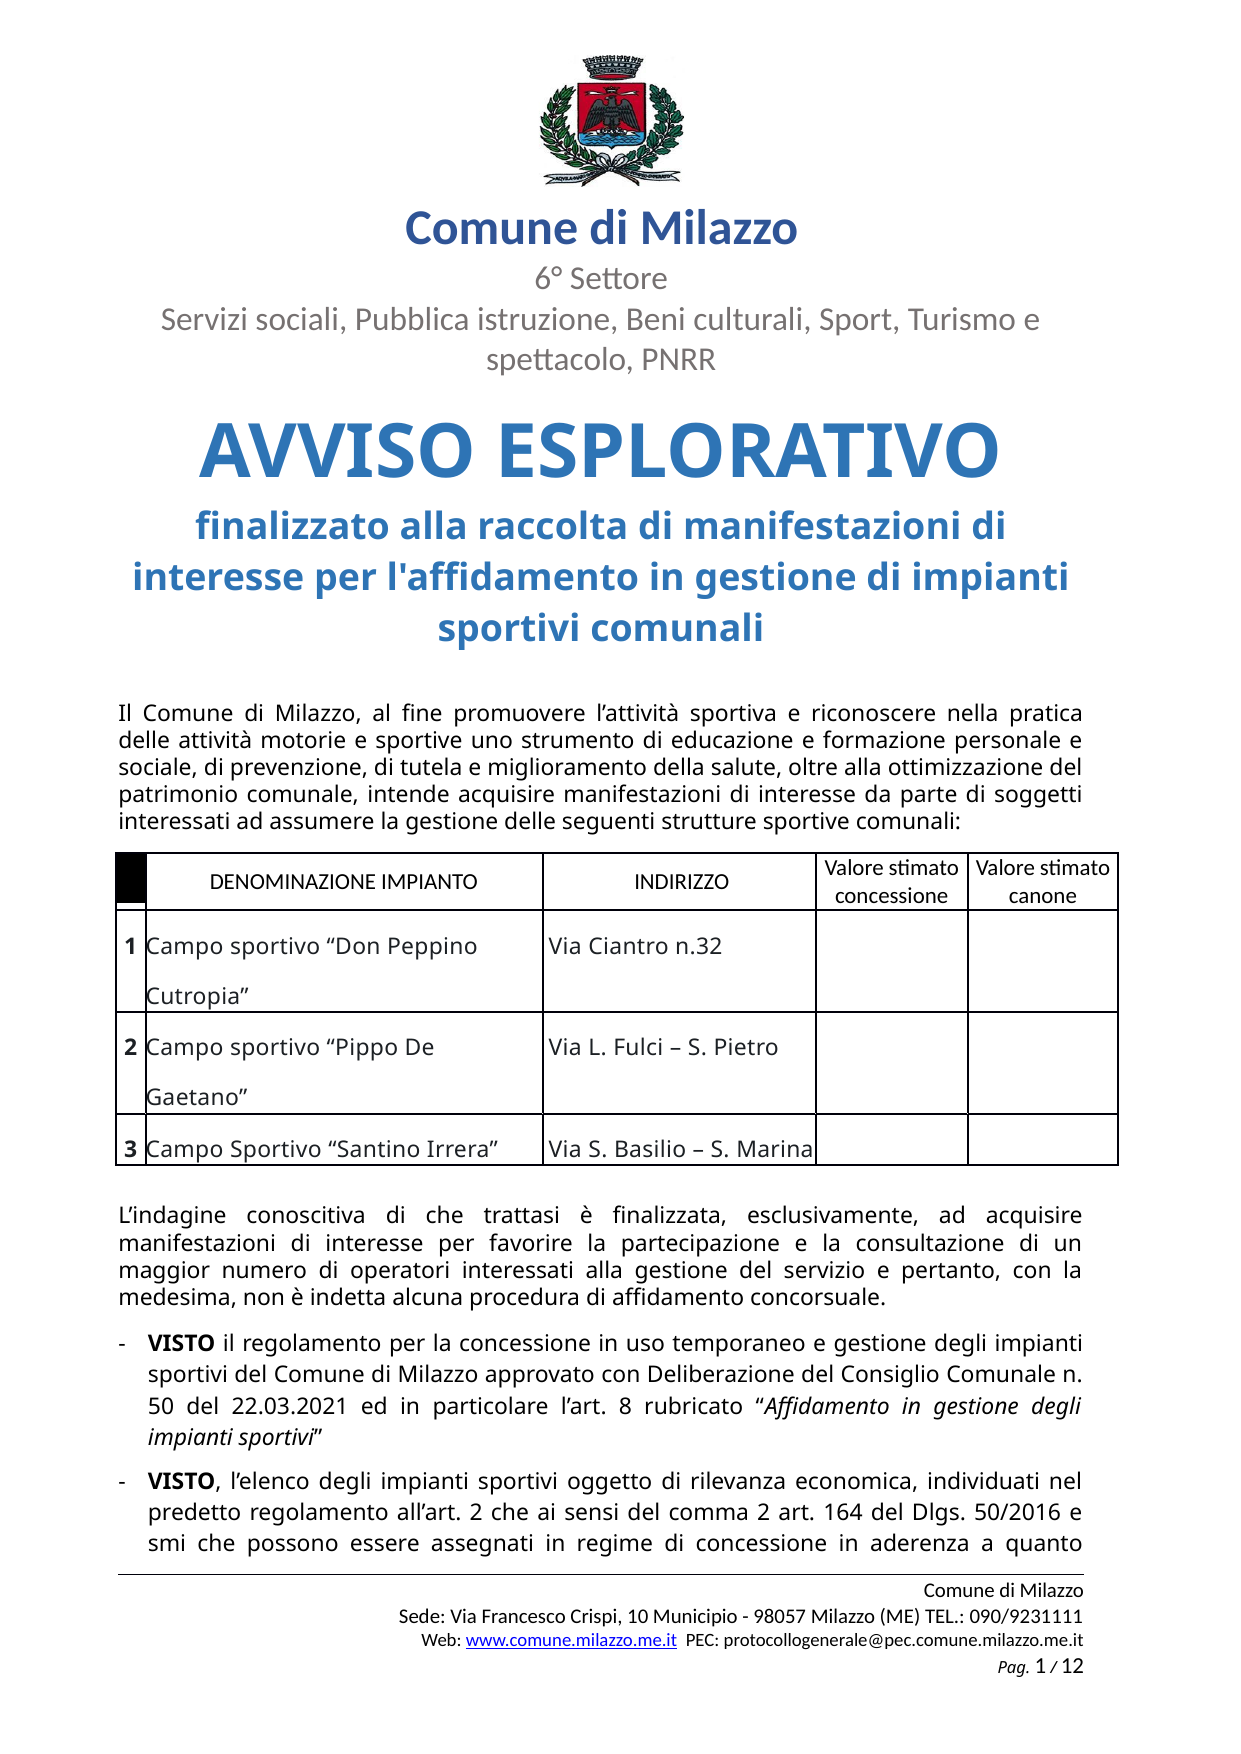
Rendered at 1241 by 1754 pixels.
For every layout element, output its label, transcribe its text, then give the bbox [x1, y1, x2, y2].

table_cell 2 [117, 1013, 145, 1112]
table_header DENOMINAZIONE IMPIANTO [147, 854, 542, 909]
table_cell [817, 911, 967, 1011]
table_cell Via S. Basilio – S. Marina [544, 1115, 815, 1164]
table_cell [969, 911, 1117, 1011]
table_cell 3 [117, 1115, 145, 1164]
table_header Valore stimato canone [969, 854, 1117, 909]
table_cell 1 [117, 911, 145, 1011]
table_cell Campo Sportivo “Santino Irrera” [147, 1115, 542, 1164]
table_header Valore stimato concessione [817, 854, 967, 909]
text L’indagine conoscitiva di che trattasi è finalizzata, esclusivamente, ad acquisire manifestazioni di interesse per favorire la partecipazione e la consultazione di un maggior numero di operatori interessati alla gestione del servizio e pertanto, con la medesima, non è indetta alcuna procedura di affidamento concorsuale. [118, 1202, 1084, 1311]
list VISTO il regolamento per la concessione in uso temporaneo e gestione degli impianti sportivi del Comune di Milazzo approvato con Deliberazione del Consiglio Comunale n. 50 del 22.03.2021 ed in particolare l’art. 8 rubricato “Affidamento in gestione degli impianti sportivi” [118, 1327, 1084, 1452]
table_cell Campo sportivo “Don Peppino Cutropia” [147, 911, 542, 1011]
table_header [117, 903, 145, 909]
table_cell [817, 1013, 967, 1112]
text Il Comune di Milazzo, al fine promuovere l’attività sportiva e riconoscere nella pratica delle attività motorie e sportive uno strumento di educazione e formazione personale e sociale, di prevenzione, di tutela e miglioramento della salute, oltre alla ottimizzazione del patrimonio comunale, intende acquisire manifestazioni di interesse da parte di soggetti interessati ad assumere la gestione delle seguenti strutture sportive comunali: [118, 700, 1084, 835]
table_cell Campo sportivo “Pippo De Gaetano” [147, 1013, 542, 1112]
text AVVISO ESPLORATIVO [118, 397, 1084, 499]
picture [538, 55, 685, 188]
table_cell [969, 1115, 1117, 1164]
table_cell Via Ciantro n.32 [544, 911, 815, 1011]
list VISTO, l’elenco degli impianti sportivi oggetto di rilevanza economica, individuati nel predetto regolamento all’art. 2 che ai sensi del comma 2 art. 164 del Dlgs. 50/2016 e smi che possono essere assegnati in regime di concessione in aderenza a quanto [118, 1465, 1084, 1558]
subtitle finalizzato alla raccolta di manifestazioni di interesse per l'affidamento in gestione di impianti sportivi comunali [118, 499, 1084, 652]
table_cell [817, 1115, 967, 1164]
table_cell [969, 1013, 1117, 1112]
table_cell Via L. Fulci – S. Pietro [544, 1013, 815, 1112]
table_header INDIRIZZO [544, 854, 815, 909]
